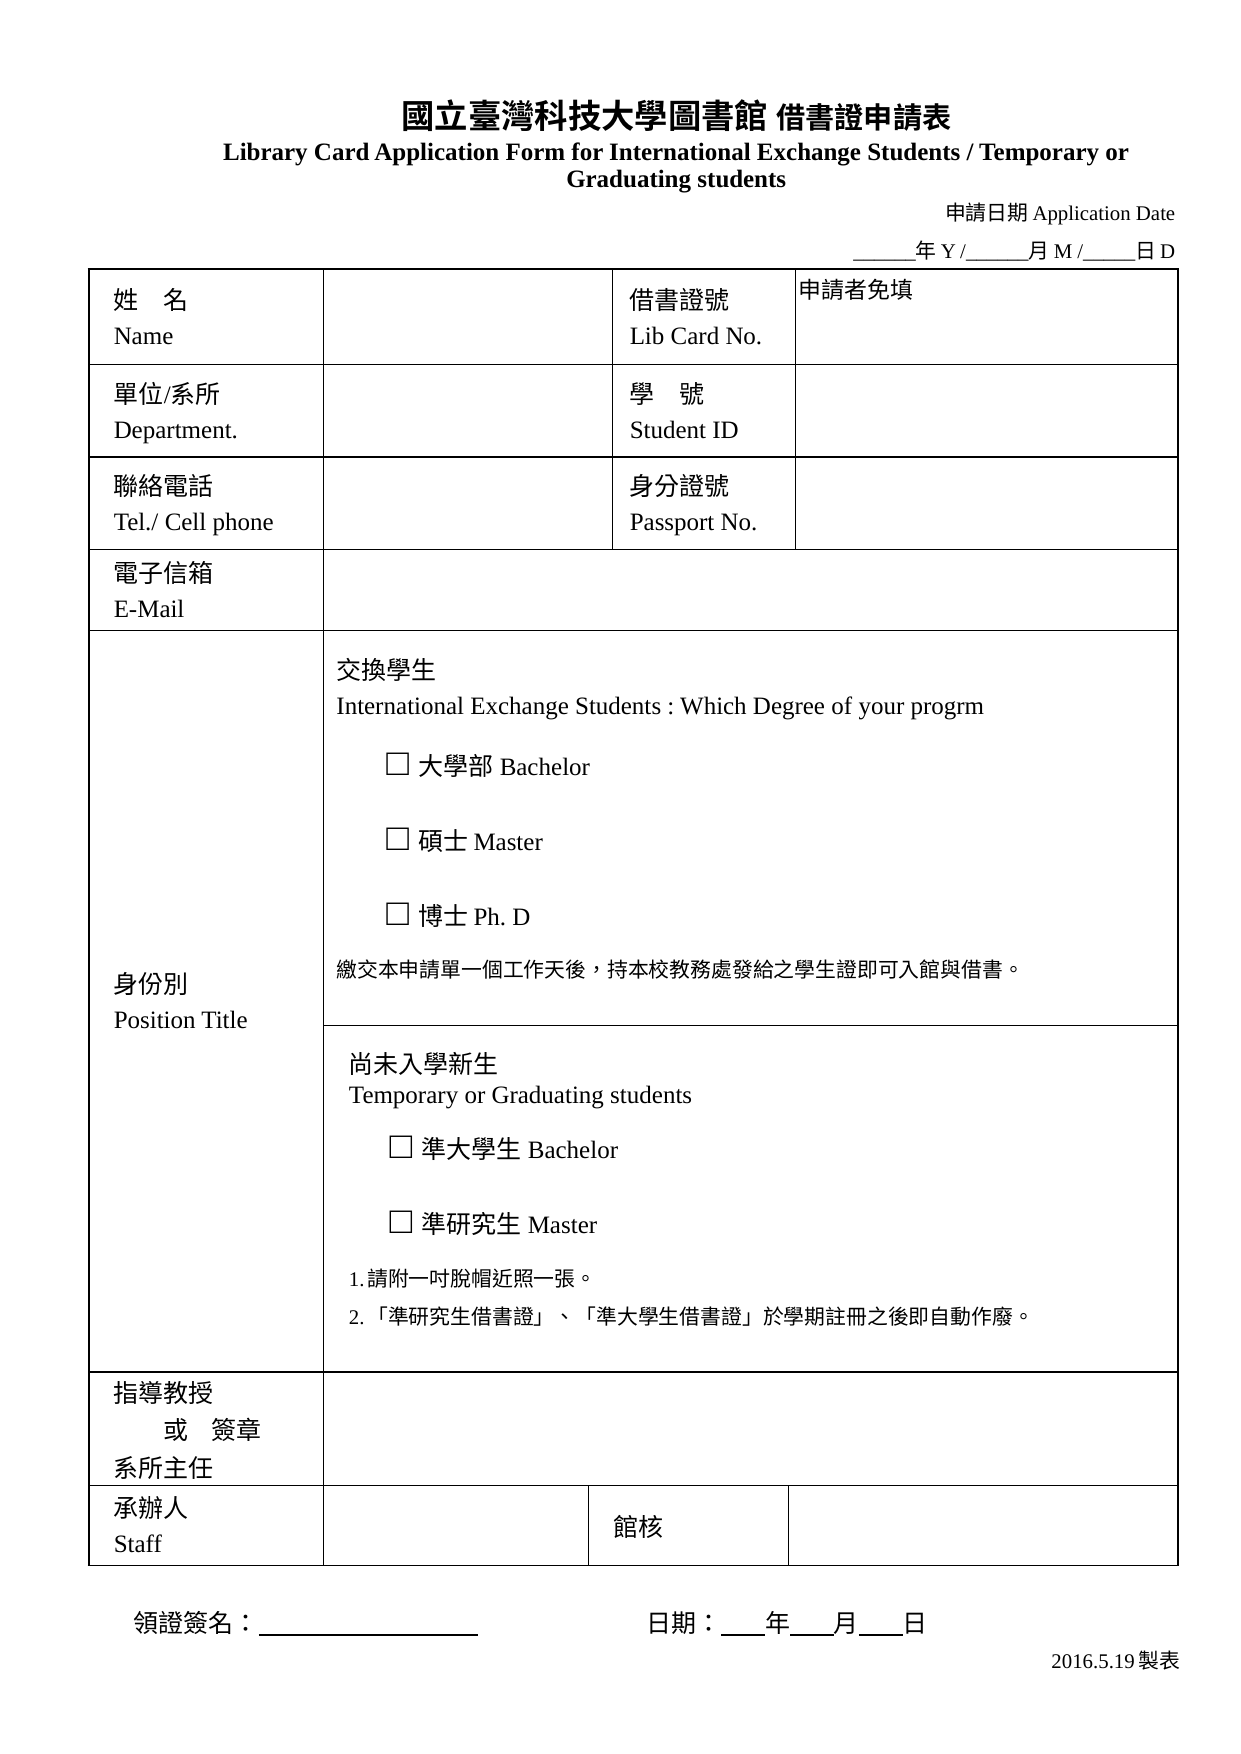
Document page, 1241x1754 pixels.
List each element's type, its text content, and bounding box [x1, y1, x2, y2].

text ______年Y /______月M /_____日D [177, 231, 1175, 268]
table_cell 單位/系所 Department. [90, 365, 323, 456]
text 申請日期Application Date [177, 193, 1175, 231]
table_cell [796, 365, 1177, 456]
table_cell 電子信箱 E-Mail [90, 550, 323, 630]
table_cell 聯絡電話 Tel./ Cell phone [90, 458, 323, 549]
table_cell 交換學生 International Exchange Students : Which Degree of your progrm □ 大學部 Bachelor □ 碩士Master □ 博士Ph. D 繳交本申請單一個工作天後，持本校教務處發給之學生證即可入館與借書。 [324, 631, 1177, 1025]
table_header 姓 名 Name [90, 270, 323, 364]
table_cell 身份別 Position Title [90, 631, 323, 1371]
table_cell 身分證號Passport No. [613, 458, 795, 549]
table_header [324, 270, 612, 364]
text 2016.5.19製表 [177, 1641, 1180, 1678]
table_cell 尚未入學新生 Temporary or Graduating students □ 準大學生 Bachelor □ 準研究生 Master 請附一吋脫帽近照一張。 「準研究生借書證」、「準大學生借書證」於學期註冊之後即自動作廢。 [324, 1026, 1177, 1371]
table_cell [324, 365, 612, 456]
table_cell [796, 458, 1177, 549]
table_header 借書證號 Lib Card No. [613, 270, 795, 364]
table_cell 承辦人 Staff [90, 1486, 323, 1564]
table_cell [324, 1373, 1177, 1485]
table_cell [324, 458, 612, 549]
table_cell [324, 550, 1177, 630]
table_cell [324, 1486, 588, 1564]
table_header 申請者免填 [796, 270, 1177, 364]
text 國立臺灣科技大學圖書館 借書證申請表 [177, 89, 1175, 138]
table_cell 學 號 Student ID [613, 365, 795, 456]
table_cell 指導教授 或 簽章 系所主任 [90, 1373, 323, 1485]
text Library Card Application Form for International Exchange Students / Temporary or Graduating students [177, 138, 1175, 193]
table_cell 館核 [589, 1486, 788, 1564]
table_cell [789, 1486, 1177, 1564]
text 領證簽名： 日期： 年 月 日 [115, 1603, 1180, 1641]
